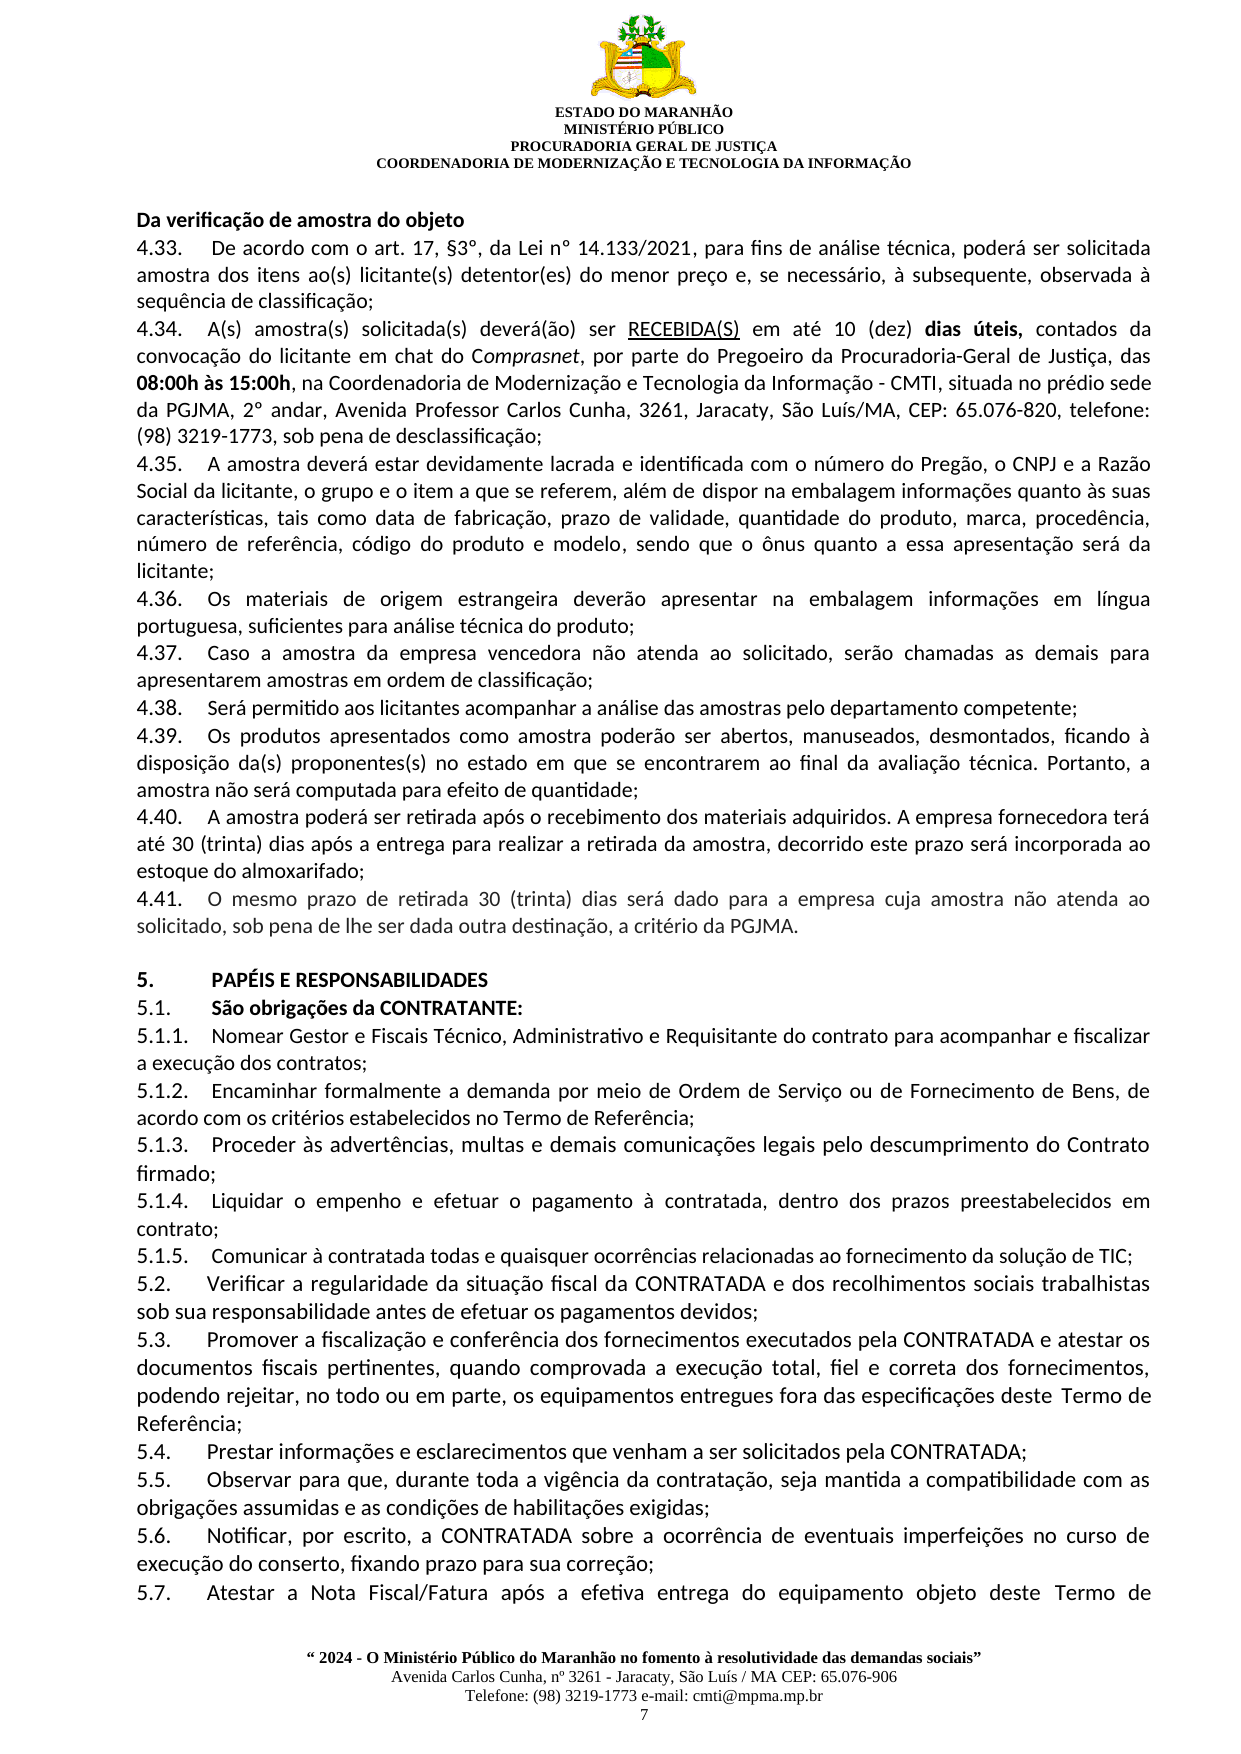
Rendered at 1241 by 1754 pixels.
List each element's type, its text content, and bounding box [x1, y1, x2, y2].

list Os produtos apresentados como amostra poderão ser abertos, manuseados, desmontados, ficando à disposição da(s) proponentes(s) no estado em que se encontrarem ao final da avaliação técnica. Portanto, a amostra não será computada para efeito de quantidade; [136, 721, 1152, 802]
list Promover a fiscalização e conferência dos fornecimentos executados pela CONTRATADA e atestar os documentos fiscais pertinentes, quando comprovada a execução total, fiel e correta dos fornecimentos, podendo rejeitar, no todo ou em parte, os equipamentos entregues fora das especificações deste Termo de Referência; [136, 1325, 1152, 1437]
list A amostra deverá estar devidamente lacrada e identificada com o número do Pregão, o CNPJ e a Razão Social da licitante, o grupo e o item a que se referem, além de dispor na embalagem informações quanto às suas características, tais como data de fabricação, prazo de validade, quantidade do produto, marca, procedência, número de referência, código do produto e modelo, sendo que o ônus quanto a essa apresentação será da licitante; [136, 449, 1152, 584]
list Prestar informações e esclarecimentos que venham a ser solicitados pela CONTRATADA; [136, 1437, 1152, 1466]
list A(s) amostra(s) solicitada(s) deverá(ão) ser RECEBIDA(S) em até 10 (dez) dias úteis, contados da convocação do licitante em chat do Comprasnet, por parte do Pregoeiro da Procuradoria-Geral de Justiça, das 08:00h às 15:00h, na Coordenadoria de Modernização e Tecnologia da Informação - CMTI, situada no prédio sede da PGJMA, 2º andar, Avenida Professor Carlos Cunha, 3261, Jaracaty, São Luís/MA, CEP: 65.076-820, telefone: (98) 3219-1773, sob pena de desclassificação; [136, 314, 1152, 449]
list Encaminhar formalmente a demanda por meio de Ordem de Serviço ou de Fornecimento de Bens, de acordo com os critérios estabelecidos no Termo de Referência; [136, 1076, 1152, 1131]
list Comunicar à contratada todas e quaisquer ocorrências relacionadas ao fornecimento da solução de TIC; [136, 1241, 1152, 1269]
list Nomear Gestor e Fiscais Técnico, Administrativo e Requisitante do contrato para acompanhar e fiscalizar a execução dos contratos; [136, 1021, 1152, 1076]
list Caso a amostra da empresa vencedora não atenda ao solicitado, serão chamadas as demais para apresentarem amostras em ordem de classificação; [136, 638, 1152, 693]
list Notificar, por escrito, a CONTRATADA sobre a ocorrência de eventuais imperfeições no curso de execução do conserto, fixando prazo para sua correção; [136, 1522, 1152, 1578]
list Atestar a Nota Fiscal/Fatura após a efetiva entrega do equipamento objeto deste Termo de [136, 1578, 1152, 1606]
list Os materiais de origem estrangeira deverão apresentar na embalagem informações em língua portuguesa, suficientes para análise técnica do produto; [136, 584, 1152, 638]
list De acordo com o art. 17, §3º, da Lei nº 14.133/2021, para fins de análise técnica, poderá ser solicitada amostra dos itens ao(s) licitante(s) detentor(es) do menor preço e, se necessário, à subsequente, observada à sequência de classificação; [136, 233, 1152, 314]
list PAPÉIS E RESPONSABILIDADES [136, 965, 1152, 993]
list Será permitido aos licitantes acompanhar a análise das amostras pelo departamento competente; [136, 693, 1152, 721]
list São obrigações da CONTRATANTE: [136, 993, 1152, 1021]
list O mesmo prazo de retirada 30 (trinta) dias será dado para a empresa cuja amostra não atenda ao solicitado, sob pena de lhe ser dada outra destinação, a critério da PGJMA. [136, 884, 1152, 938]
list Liquidar o empenho e efetuar o pagamento à contratada, dentro dos prazos preestabelecidos em contrato; [136, 1187, 1152, 1241]
list A amostra poderá ser retirada após o recebimento dos materiais adquiridos. A empresa fornecedora terá até 30 (trinta) dias após a entrega para realizar a retirada da amostra, decorrido este prazo será incorporada ao estoque do almoxarifado; [136, 802, 1152, 884]
list Proceder às advertências, multas e demais comunicações legais pelo descumprimento do Contrato firmado; [136, 1131, 1152, 1187]
list Verificar a regularidade da situação fiscal da CONTRATADA e dos recolhimentos sociais trabalhistas sob sua responsabilidade antes de efetuar os pagamentos devidos; [136, 1269, 1152, 1325]
text Da verificação de amostra do objeto [136, 206, 1152, 233]
list Observar para que, durante toda a vigência da contratação, seja mantida a compatibilidade com as obrigações assumidas e as condições de habilitações exigidas; [136, 1466, 1152, 1522]
